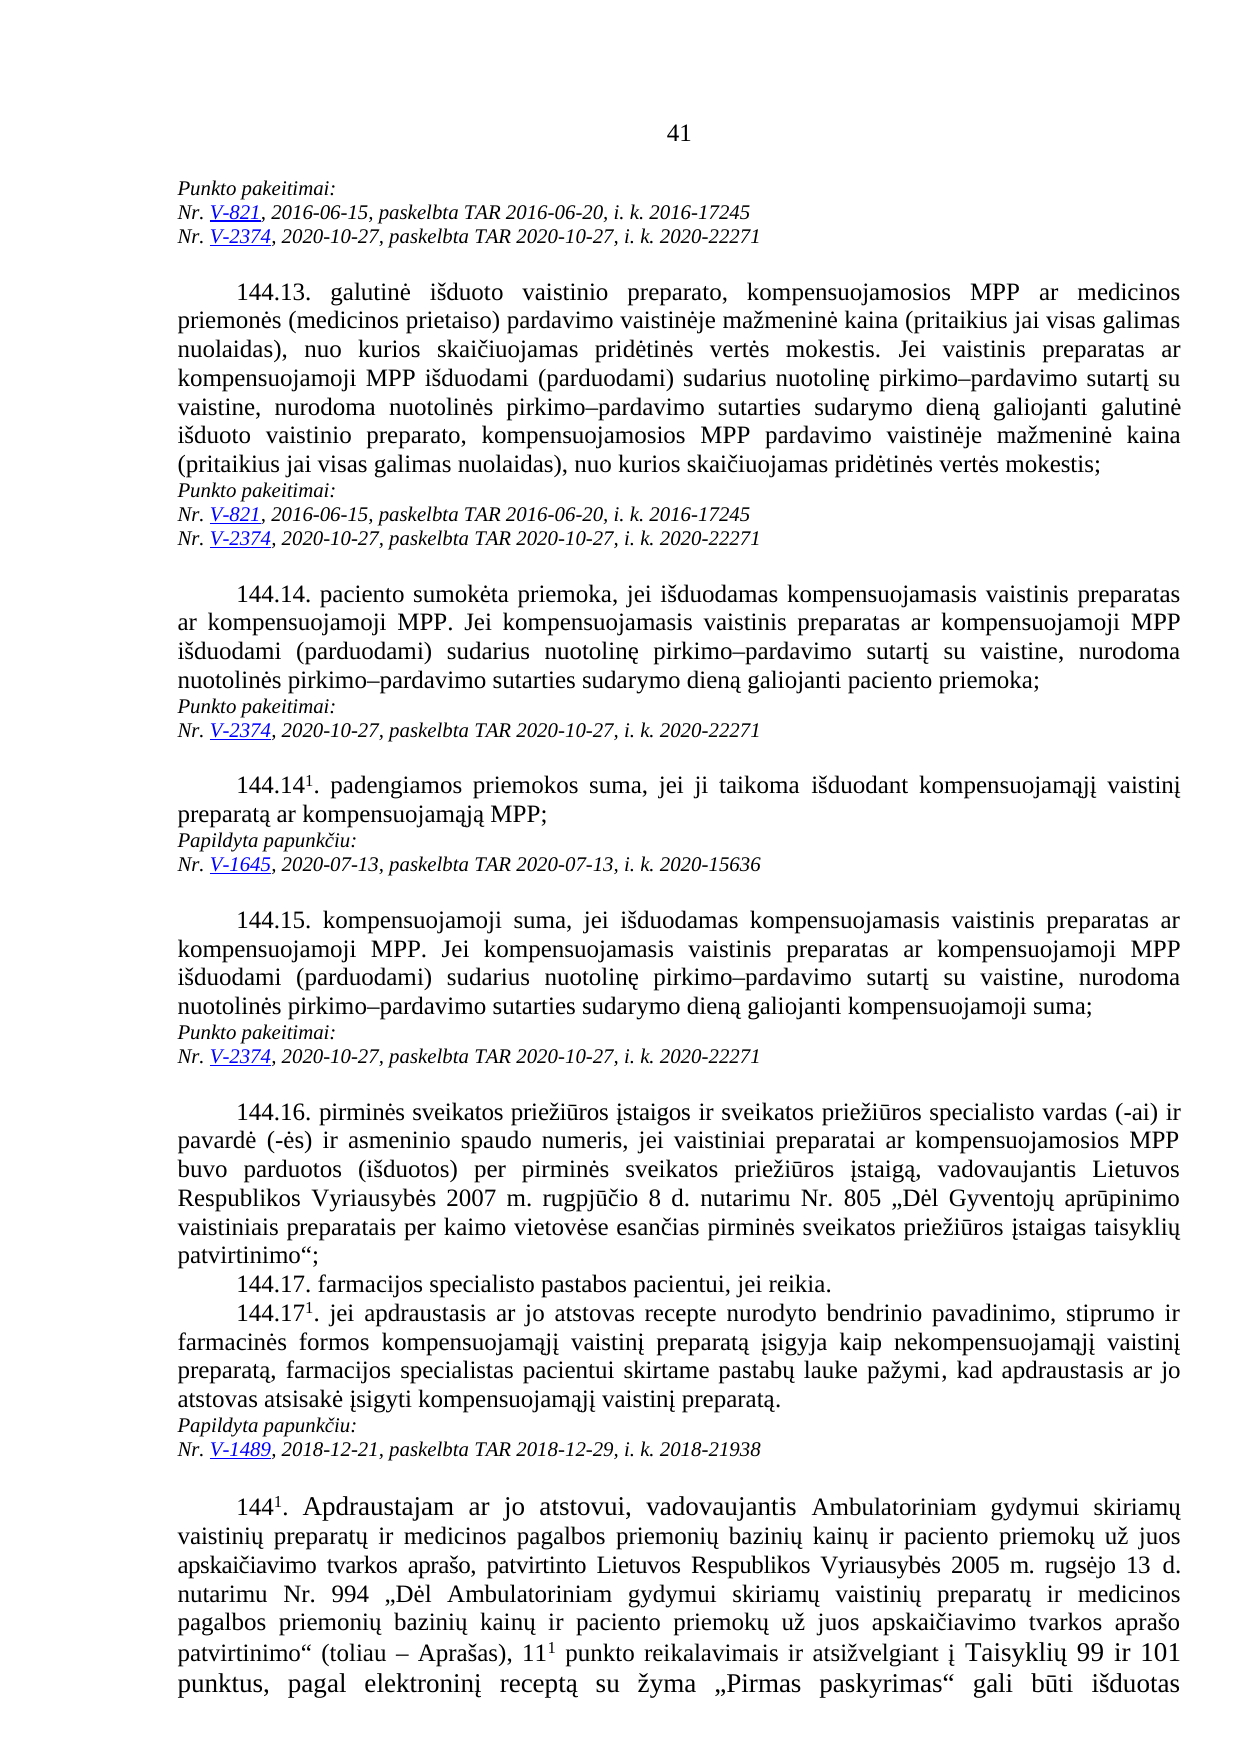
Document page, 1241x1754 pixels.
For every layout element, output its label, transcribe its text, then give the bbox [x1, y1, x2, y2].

text Punkto pakeitimai: [177, 176, 1181, 200]
text 144.14. paciento sumokėta priemoka, jei išduodamas kompensuojamasis vaistinis preparatas ar kompensuojamoji MPP. Jei kompensuojamasis vaistinis preparatas ar kompensuojamoji MPP išduodami (parduodami) sudarius nuotolinę pirkimo–pardavimo sutartį su vaistine, nurodoma nuotolinės pirkimo–pardavimo sutarties sudarymo dieną galiojanti paciento priemoka; [177, 579, 1181, 694]
text Punkto pakeitimai: [177, 1020, 1181, 1044]
text 144.13. galutinė išduoto vaistinio preparato, kompensuojamosios MPP ar medicinos priemonės (medicinos prietaiso) pardavimo vaistinėje mažmeninė kaina (pritaikius jai visas galimas nuolaidas), nuo kurios skaičiuojamas pridėtinės vertės mokestis. Jei vaistinis preparatas ar kompensuojamoji MPP išduodami (parduodami) sudarius nuotolinę pirkimo–pardavimo sutartį su vaistine, nurodoma nuotolinės pirkimo–pardavimo sutarties sudarymo dieną galiojanti galutinė išduoto vaistinio preparato, kompensuojamosios MPP pardavimo vaistinėje mažmeninė kaina (pritaikius jai visas galimas nuolaidas), nuo kurios skaičiuojamas pridėtinės vertės mokestis; [177, 277, 1181, 478]
text 144.171. jei apdraustasis ar jo atstovas recepte nurodyto bendrinio pavadinimo, stiprumo ir farmacinės formos kompensuojamąjį vaistinį preparatą įsigyja kaip nekompensuojamąjį vaistinį preparatą, farmacijos specialistas pacientui skirtame pastabų lauke pažymi, kad apdraustasis ar jo atstovas atsisakė įsigyti kompensuojamąjį vaistinį preparatą. [177, 1298, 1181, 1413]
text Nr. V-1489, 2018-12-21, paskelbta TAR 2018-12-29, i. k. 2018-21938 [177, 1437, 1181, 1461]
text Nr. V-2374, 2020-10-27, paskelbta TAR 2020-10-27, i. k. 2020-22271 [177, 1044, 1181, 1068]
text 1441. Apdraustajam ar jo atstovui, vadovaujantis Ambulatoriniam gydymui skiriamų vaistinių preparatų ir medicinos pagalbos priemonių bazinių kainų ir paciento priemokų už juos apskaičiavimo tvarkos aprašo, patvirtinto Lietuvos Respublikos Vyriausybės 2005 m. rugsėjo 13 d. nutarimu Nr. 994 „Dėl Ambulatoriniam gydymui skiriamų vaistinių preparatų ir medicinos pagalbos priemonių bazinių kainų ir paciento priemokų už juos apskaičiavimo tvarkos aprašo patvirtinimo“ (toliau – Aprašas), 111 punkto reikalavimais ir atsižvelgiant į Taisyklių 99 ir 101 punktus, pagal elektroninį receptą su žyma „Pirmas paskyrimas“ gali būti išduotas [177, 1490, 1181, 1698]
text Nr. V-2374, 2020-10-27, paskelbta TAR 2020-10-27, i. k. 2020-22271 [177, 224, 1181, 248]
text Nr. V-2374, 2020-10-27, paskelbta TAR 2020-10-27, i. k. 2020-22271 [177, 718, 1181, 742]
text Punkto pakeitimai: [177, 694, 1181, 718]
text 144.17. farmacijos specialisto pastabos pacientui, jei reikia. [177, 1269, 1181, 1298]
text Nr. V-2374, 2020-10-27, paskelbta TAR 2020-10-27, i. k. 2020-22271 [177, 526, 1181, 550]
text Punkto pakeitimai: [177, 478, 1181, 502]
text Papildyta papunkčiu: [177, 1413, 1181, 1437]
text Nr. V-1645, 2020-07-13, paskelbta TAR 2020-07-13, i. k. 2020-15636 [177, 852, 1181, 876]
text Nr. V-821, 2016-06-15, paskelbta TAR 2016-06-20, i. k. 2016-17245 [177, 200, 1181, 224]
text 144.16. pirminės sveikatos priežiūros įstaigos ir sveikatos priežiūros specialisto vardas (-ai) ir pavardė (-ės) ir asmeninio spaudo numeris, jei vaistiniai preparatai ar kompensuojamosios MPP buvo parduotos (išduotos) per pirminės sveikatos priežiūros įstaigą, vadovaujantis Lietuvos Respublikos Vyriausybės 2007 m. rugpjūčio 8 d. nutarimu Nr. 805 „Dėl Gyventojų aprūpinimo vaistiniais preparatais per kaimo vietovėse esančias pirminės sveikatos priežiūros įstaigas taisyklių patvirtinimo“; [177, 1097, 1181, 1269]
text 144.141. padengiamos priemokos suma, jei ji taikoma išduodant kompensuojamąjį vaistinį preparatą ar kompensuojamąją MPP; [177, 771, 1181, 828]
text Papildyta papunkčiu: [177, 828, 1181, 852]
text Nr. V-821, 2016-06-15, paskelbta TAR 2016-06-20, i. k. 2016-17245 [177, 502, 1181, 526]
text 144.15. kompensuojamoji suma, jei išduodamas kompensuojamasis vaistinis preparatas ar kompensuojamoji MPP. Jei kompensuojamasis vaistinis preparatas ar kompensuojamoji MPP išduodami (parduodami) sudarius nuotolinę pirkimo–pardavimo sutartį su vaistine, nurodoma nuotolinės pirkimo–pardavimo sutarties sudarymo dieną galiojanti kompensuojamoji suma; [177, 905, 1181, 1020]
